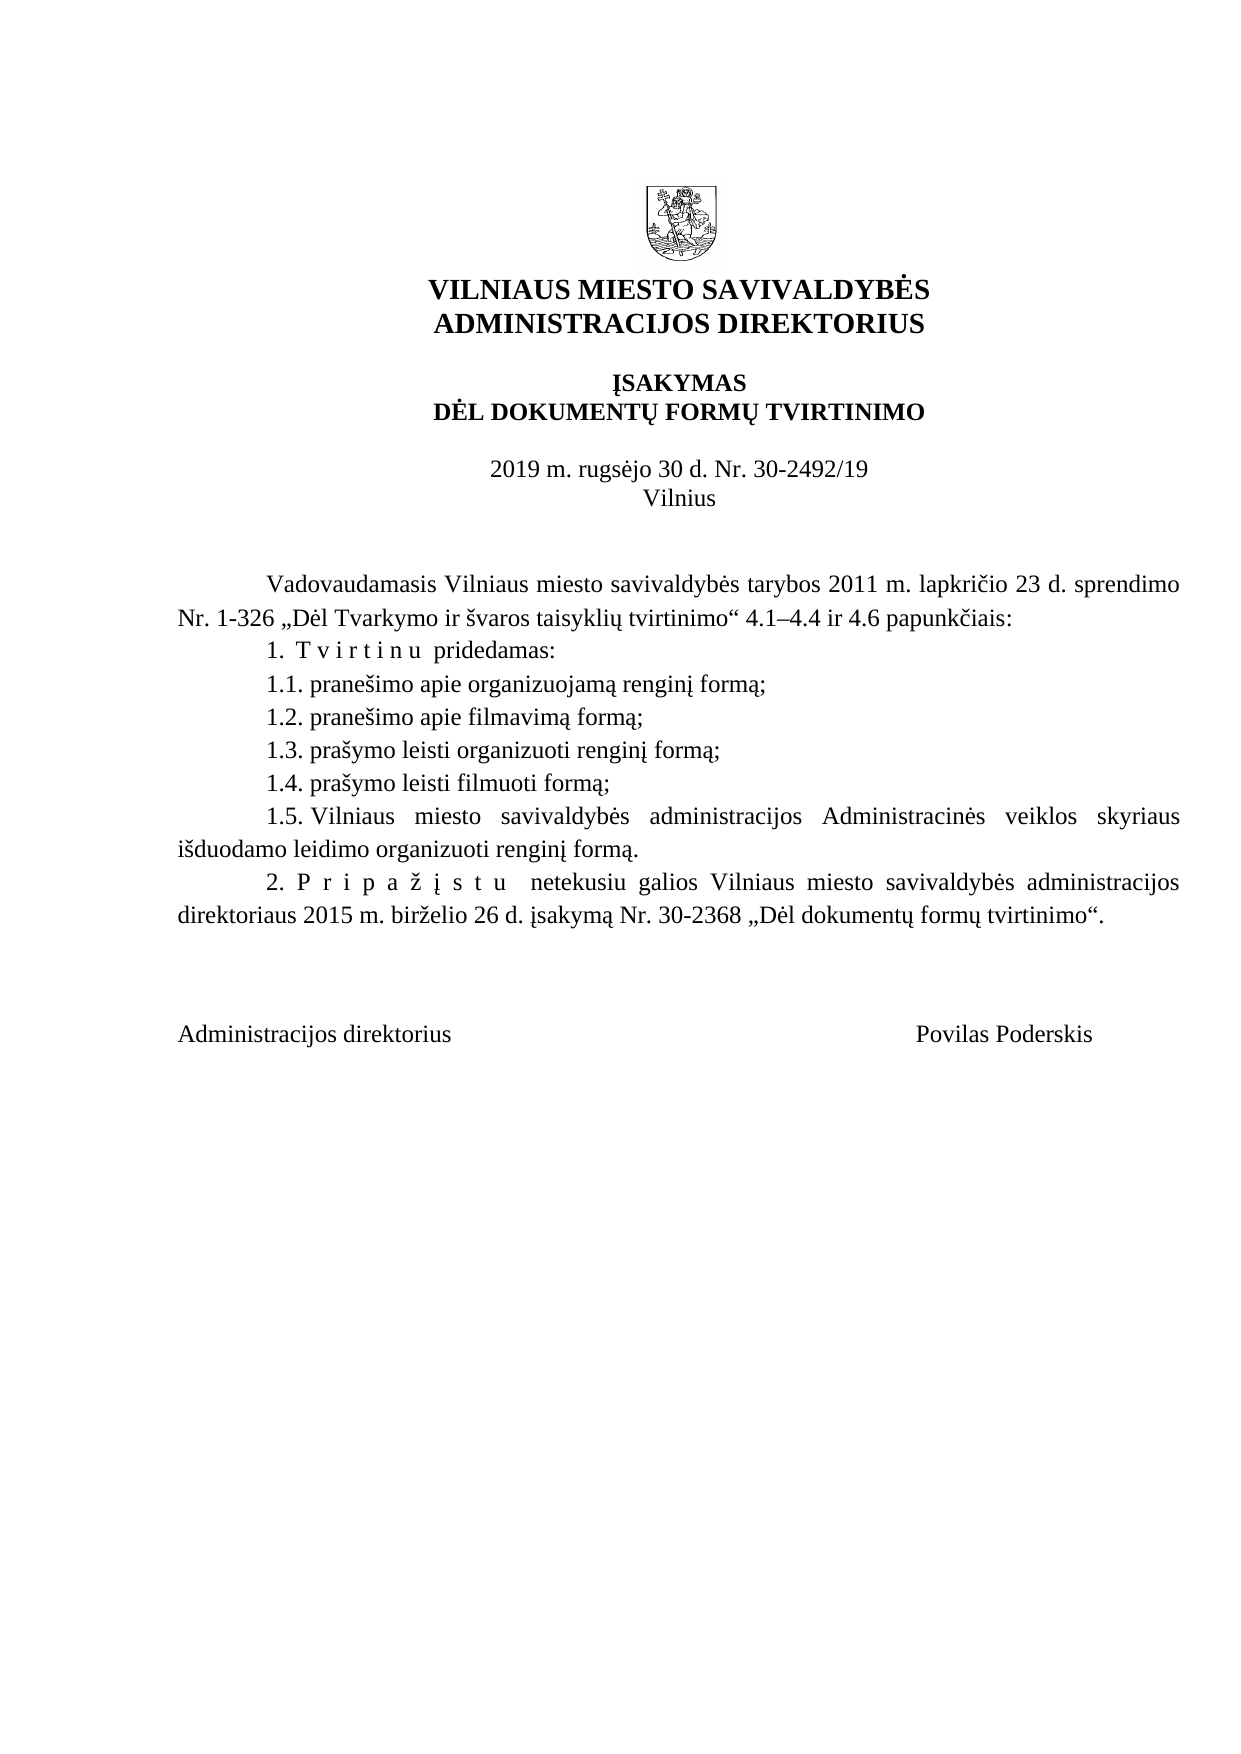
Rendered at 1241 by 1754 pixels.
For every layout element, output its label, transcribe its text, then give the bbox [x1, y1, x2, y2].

text 2. P r i p a ž į s t u netekusiu galios Vilniaus miesto savivaldybės administracijos direktoriaus 2015 m. birželio 26 d. įsakymą Nr. 30-2368 „Dėl dokumentų formų tvirtinimo“. [177, 867, 1181, 928]
text Vadovaudamasis Vilniaus miesto savivaldybės tarybos 2011 m. lapkričio 23 d. sprendimo Nr. 1-326 „Dėl Tvarkymo ir švaros taisyklių tvirtinimo“ 4.1–4.4 ir 4.6 papunkčiais: [177, 569, 1181, 631]
text ADMINISTRACIJOS DIREKTORIUS [177, 306, 1181, 339]
text DĖL DOKUMENTŲ FORMŲ TVIRTINIMO [177, 397, 1181, 426]
text Vilnius [177, 483, 1181, 512]
text 1.1. pranešimo apie organizuojamą renginį formą; [177, 669, 1181, 697]
text 1.3. prašymo leisti organizuoti renginį formą; [177, 735, 1181, 763]
text ĮSAKYMAS [177, 368, 1181, 397]
text Administracijos direktorius Povilas Poderskis [177, 1019, 1181, 1048]
text 1.5. Vilniaus miesto savivaldybės administracijos Administracinės veiklos skyriaus išduodamo leidimo organizuoti renginį formą. [177, 801, 1181, 862]
text 1.2. pranešimo apie filmavimą formą; [177, 702, 1181, 730]
text VILNIAUS MIESTO SAVIVALDYBĖS [177, 272, 1181, 306]
text 1.4. prašymo leisti filmuoti formą; [177, 768, 1181, 796]
text 1. T v i r t i n u pridedamas: [177, 636, 1181, 664]
text 2019 m. rugsėjo 30 d. Nr. 30-2492/19 [177, 454, 1181, 483]
